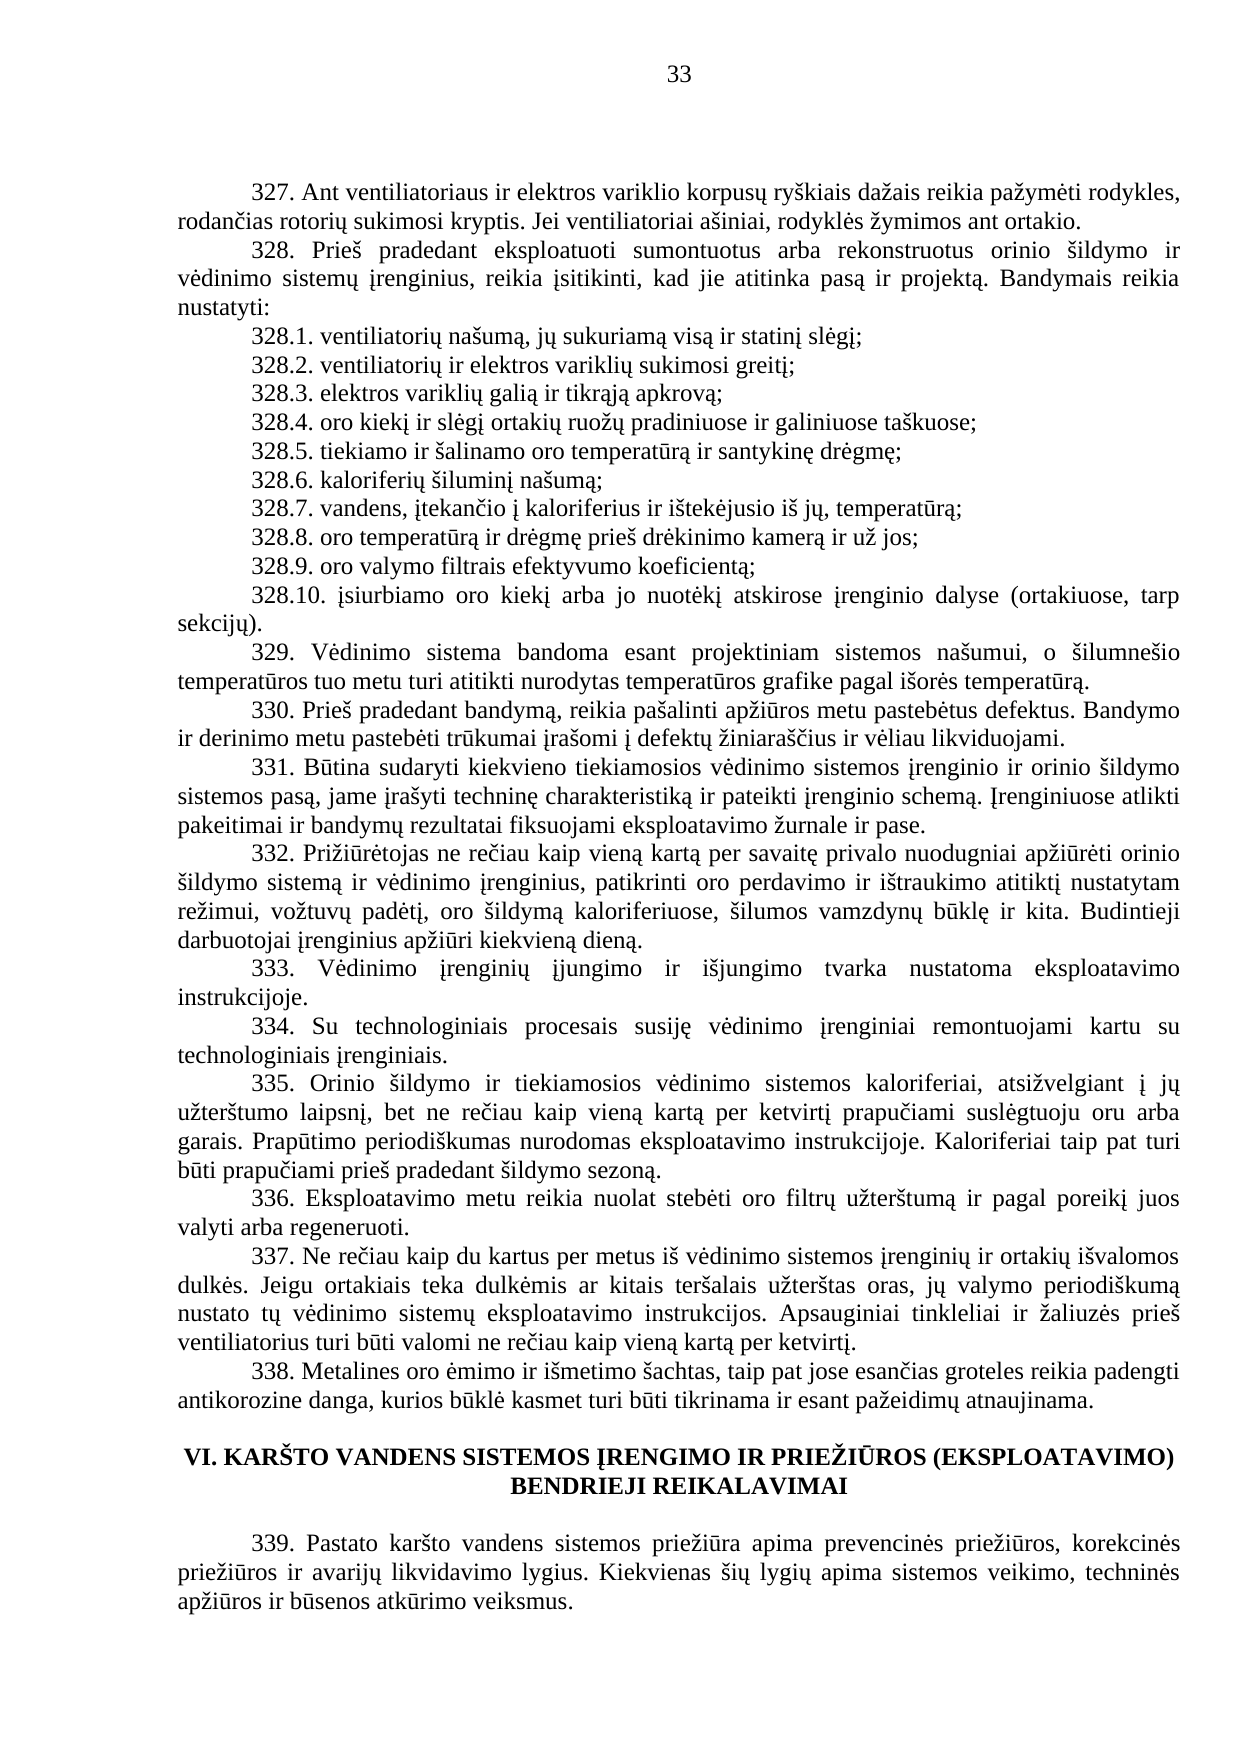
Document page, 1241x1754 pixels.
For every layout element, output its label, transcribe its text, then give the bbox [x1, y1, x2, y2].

text 328.1. ventiliatorių našumą, jų sukuriamą visą ir statinį slėgį; [177, 321, 1181, 350]
text 328.6. kaloriferių šiluminį našumą; [177, 465, 1181, 493]
text 328.7. vandens, įtekančio į kaloriferius ir ištekėjusio iš jų, temperatūrą; [177, 493, 1181, 522]
text 333. Vėdinimo įrenginių įjungimo ir išjungimo tvarka nustatoma eksploatavimo instrukcijoje. [177, 953, 1181, 1011]
text VI. KARŠTO VANDENS SISTEMOS ĮRENGIMO IR PRIEŽIŪROS (EKSPLOATAVIMO) BENDRIEJI REIKALAVIMAI [177, 1442, 1181, 1500]
text 328. Prieš pradedant eksploatuoti sumontuotus arba rekonstruotus orinio šildymo ir vėdinimo sistemų įrenginius, reikia įsitikinti, kad jie atitinka pasą ir projektą. Bandymais reikia nustatyti: [177, 235, 1181, 321]
text 335. Orinio šildymo ir tiekiamosios vėdinimo sistemos kaloriferiai, atsižvelgiant į jų užterštumo laipsnį, bet ne rečiau kaip vieną kartą per ketvirtį prapučiami suslėgtuoju oru arba garais. Prapūtimo periodiškumas nurodomas eksploatavimo instrukcijoje. Kaloriferiai taip pat turi būti prapučiami prieš pradedant šildymo sezoną. [177, 1068, 1181, 1183]
text 328.9. oro valymo filtrais efektyvumo koeficientą; [177, 551, 1181, 580]
text 331. Būtina sudaryti kiekvieno tiekiamosios vėdinimo sistemos įrenginio ir orinio šildymo sistemos pasą, jame įrašyti techninę charakteristiką ir pateikti įrenginio schemą. Įrenginiuose atlikti pakeitimai ir bandymų rezultatai fiksuojami eksploatavimo žurnale ir pase. [177, 752, 1181, 838]
text 339. Pastato karšto vandens sistemos priežiūra apima prevencinės priežiūros, korekcinės priežiūros ir avarijų likvidavimo lygius. Kiekvienas šių lygių apima sistemos veikimo, techninės apžiūros ir būsenos atkūrimo veiksmus. [177, 1528, 1181, 1615]
text 328.8. oro temperatūrą ir drėgmę prieš drėkinimo kamerą ir už jos; [177, 522, 1181, 551]
text 328.2. ventiliatorių ir elektros variklių sukimosi greitį; [177, 350, 1181, 378]
text 337. Ne rečiau kaip du kartus per metus iš vėdinimo sistemos įrenginių ir ortakių išvalomos dulkės. Jeigu ortakiais teka dulkėmis ar kitais teršalais užterštas oras, jų valymo periodiškumą nustato tų vėdinimo sistemų eksploatavimo instrukcijos. Apsauginiai tinkleliai ir žaliuzės prieš ventiliatorius turi būti valomi ne rečiau kaip vieną kartą per ketvirtį. [177, 1241, 1181, 1356]
text 328.4. oro kiekį ir slėgį ortakių ruožų pradiniuose ir galiniuose taškuose; [177, 407, 1181, 436]
text 328.3. elektros variklių galią ir tikrąją apkrovą; [177, 378, 1181, 407]
text 338. Metalines oro ėmimo ir išmetimo šachtas, taip pat jose esančias groteles reikia padengti antikorozine danga, kurios būklė kasmet turi būti tikrinama ir esant pažeidimų atnaujinama. [177, 1356, 1181, 1413]
text 334. Su technologiniais procesais susiję vėdinimo įrenginiai remontuojami kartu su technologiniais įrenginiais. [177, 1011, 1181, 1068]
text 336. Eksploatavimo metu reikia nuolat stebėti oro filtrų užterštumą ir pagal poreikį juos valyti arba regeneruoti. [177, 1183, 1181, 1241]
text 330. Prieš pradedant bandymą, reikia pašalinti apžiūros metu pastebėtus defektus. Bandymo ir derinimo metu pastebėti trūkumai įrašomi į defektų žiniaraščius ir vėliau likviduojami. [177, 695, 1181, 752]
text 328.5. tiekiamo ir šalinamo oro temperatūrą ir santykinę drėgmę; [177, 436, 1181, 465]
text 329. Vėdinimo sistema bandoma esant projektiniam sistemos našumui, o šilumnešio temperatūros tuo metu turi atitikti nurodytas temperatūros grafike pagal išorės temperatūrą. [177, 637, 1181, 695]
text 327. Ant ventiliatoriaus ir elektros variklio korpusų ryškiais dažais reikia pažymėti rodykles, rodančias rotorių sukimosi kryptis. Jei ventiliatoriai ašiniai, rodyklės žymimos ant ortakio. [177, 177, 1181, 235]
text 332. Prižiūrėtojas ne rečiau kaip vieną kartą per savaitę privalo nuodugniai apžiūrėti orinio šildymo sistemą ir vėdinimo įrenginius, patikrinti oro perdavimo ir ištraukimo atitiktį nustatytam režimui, vožtuvų padėtį, oro šildymą kaloriferiuose, šilumos vamzdynų būklę ir kita. Budintieji darbuotojai įrenginius apžiūri kiekvieną dieną. [177, 838, 1181, 953]
text 328.10. įsiurbiamo oro kiekį arba jo nuotėkį atskirose įrenginio dalyse (ortakiuose, tarp sekcijų). [177, 580, 1181, 637]
